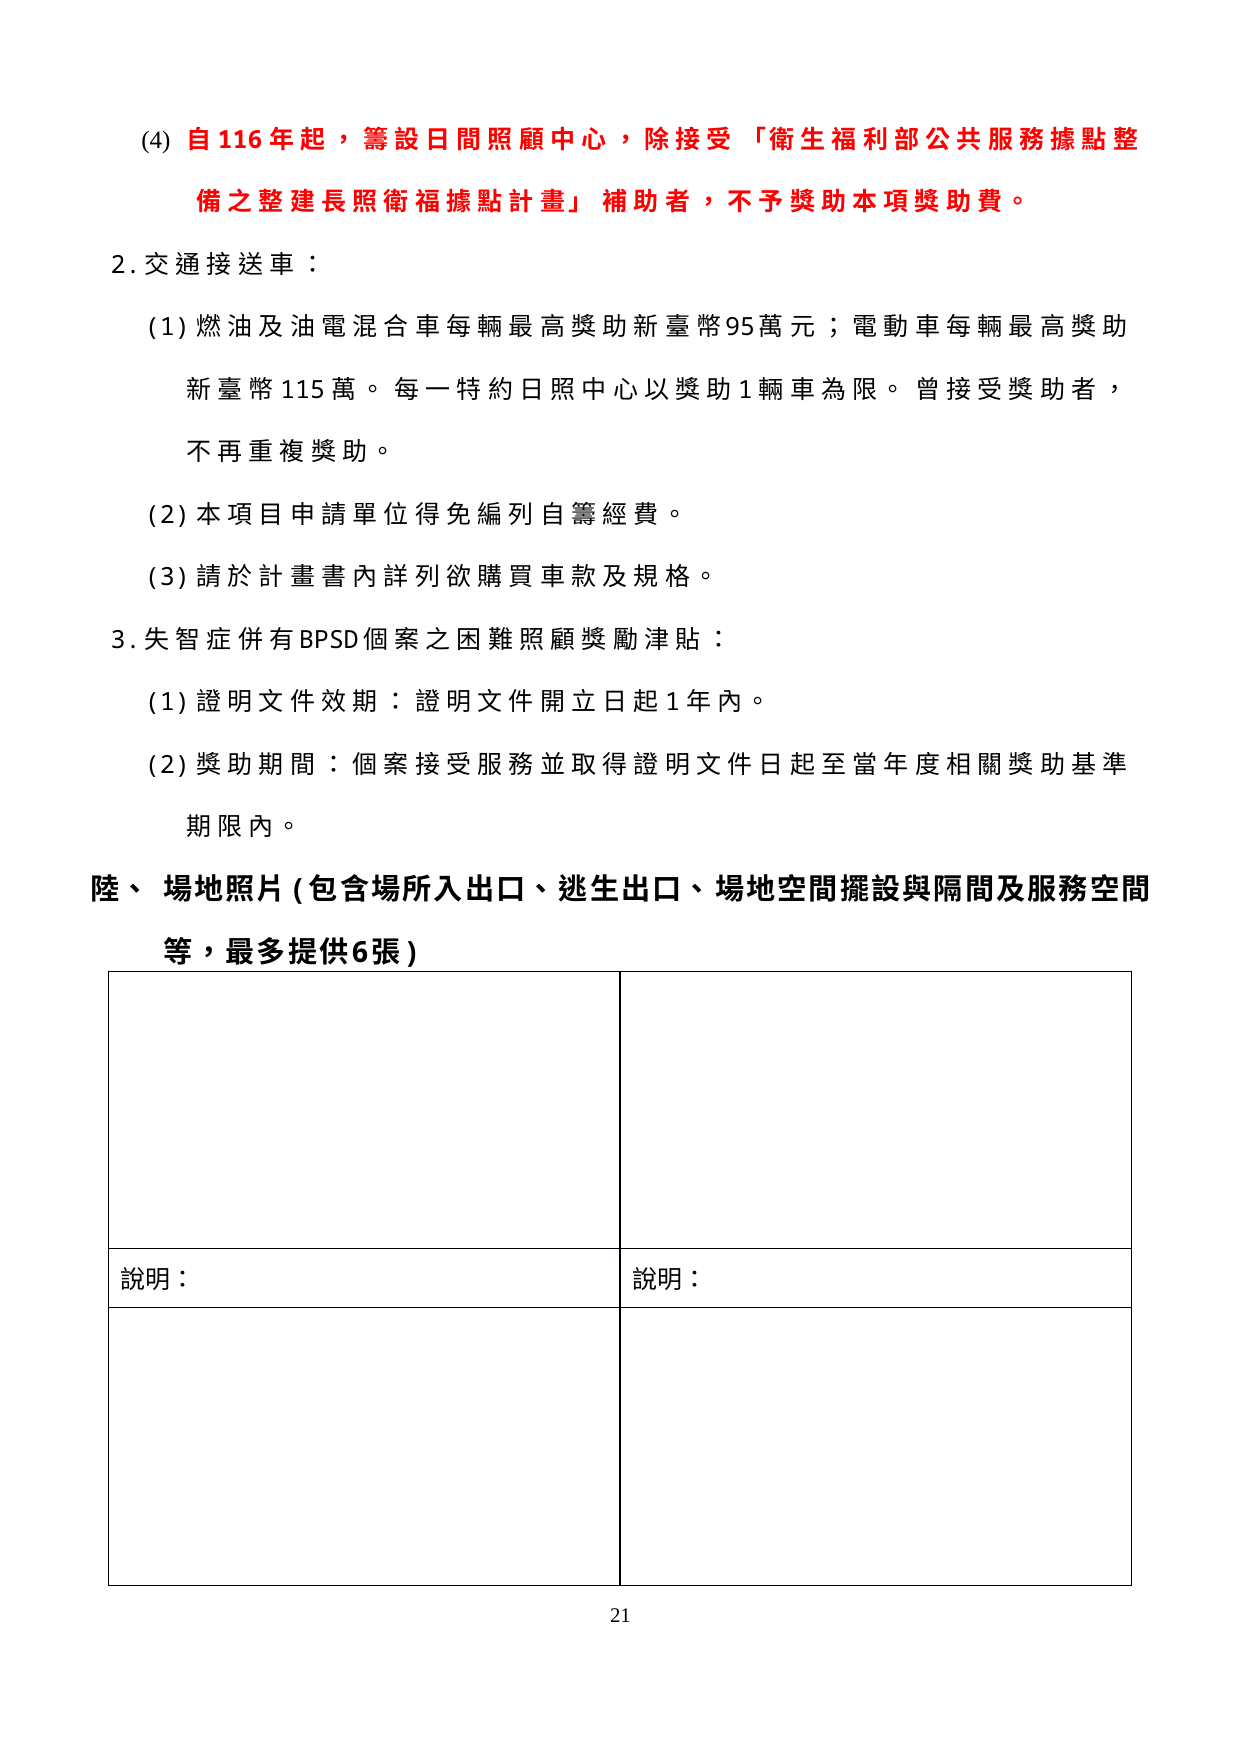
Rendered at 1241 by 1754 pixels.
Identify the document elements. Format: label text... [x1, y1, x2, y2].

table_cell [109, 1308, 619, 1585]
text (2)本項目申請單位得免編列自籌經費。 [133, 471, 1151, 533]
text 3.失智症併有BPSD個案之困難照顧獎勵津貼： [104, 596, 1151, 658]
text (1)燃油及油電混合車每輛最高獎助新臺幣95萬元；電動車每輛最高獎助新臺幣115萬。每一特約日照中心以獎助1輛車為限。曾接受獎助者，不再重複獎助。 [133, 283, 1151, 471]
table_header [621, 972, 1131, 1248]
text 2.交通接送車： [89, 221, 1151, 283]
list 自116年起，籌設日間照顧中心，除接受「衛生福利部公共服務據點整備之整建長照衛福據點計畫」補助者，不予獎助本項獎助費。 [133, 96, 1151, 221]
table_cell 說明： [621, 1249, 1131, 1307]
text (1)證明文件效期：證明文件開立日起1年內。 [133, 658, 1151, 721]
table_cell 說明： [109, 1249, 619, 1307]
list 場地照片(包含場所入出口、逃生出口、場地空間擺設與隔間及服務空間等，最多提供6張) [89, 846, 1151, 971]
text (3)請於計畫書內詳列欲購買車款及規格。 [133, 533, 1151, 596]
table_header [109, 972, 619, 1248]
text (2)獎助期間：個案接受服務並取得證明文件日起至當年度相關獎助基準期限內。 [133, 721, 1151, 846]
table_cell [621, 1308, 1131, 1585]
